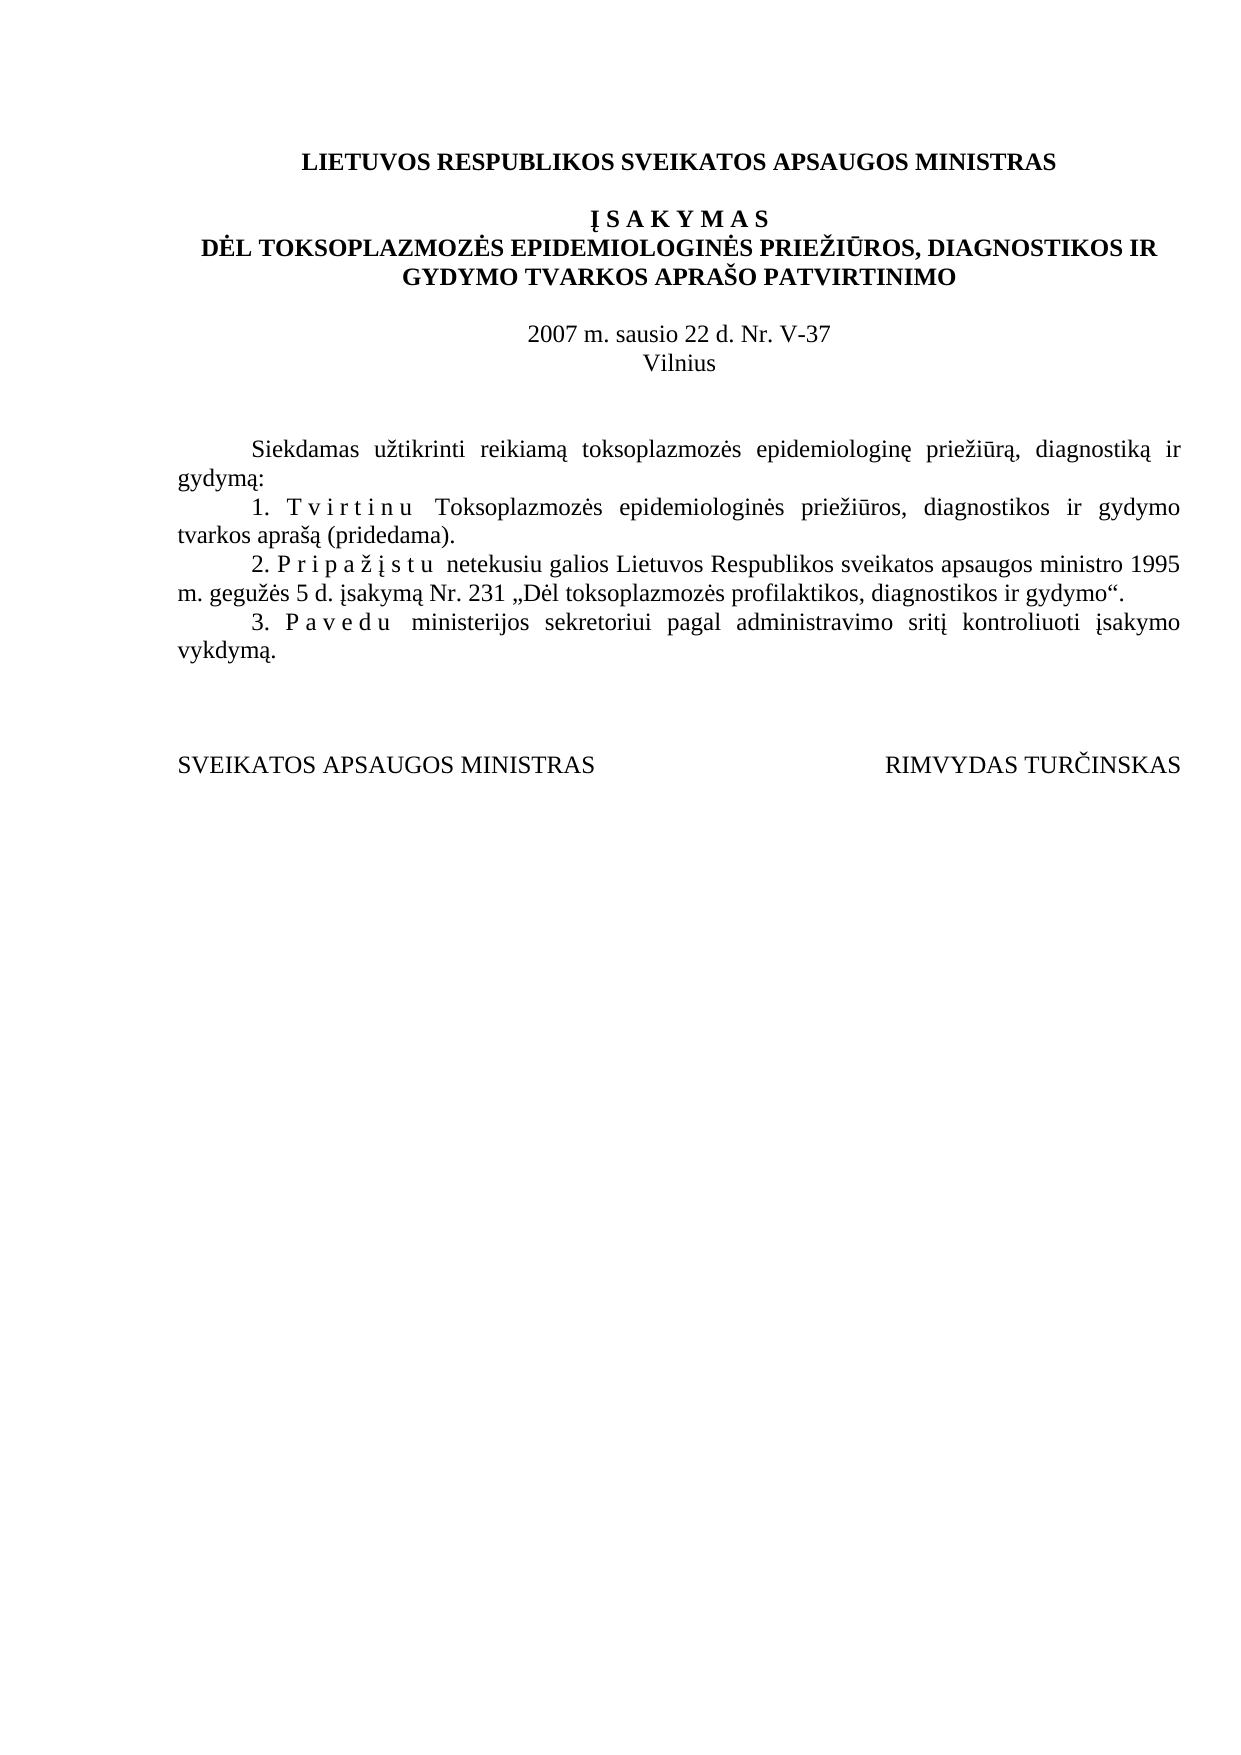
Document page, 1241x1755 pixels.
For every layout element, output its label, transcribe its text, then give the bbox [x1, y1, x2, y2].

text DĖL TOKSOPLAZMOZĖS EPIDEMIOLOGINĖS PRIEŽIŪROS, DIAGNOSTIKOS IR GYDYMO TVARKOS APRAŠO PATVIRTINIMO [177, 233, 1181, 291]
text 3. Pavedu ministerijos sekretoriui pagal administravimo sritį kontroliuoti įsakymo vykdymą. [177, 607, 1181, 664]
text 2. Pripažįstu netekusiu galios Lietuvos Respublikos sveikatos apsaugos ministro 1995 m. gegužės 5 d. įsakymą Nr. 231 „Dėl toksoplazmozės profilaktikos, diagnostikos ir gydymo“. [177, 549, 1181, 607]
text 1. Tvirtinu Toksoplazmozės epidemiologinės priežiūros, diagnostikos ir gydymo tvarkos aprašą (pridedama). [177, 492, 1181, 549]
text LIETUVOS RESPUBLIKOS SVEIKATOS APSAUGOS MINISTRAS [177, 147, 1181, 176]
text Siekdamas užtikrinti reikiamą toksoplazmozės epidemiologinę priežiūrą, diagnostiką ir gydymą: [177, 434, 1181, 492]
text Į S A K Y M A S [177, 204, 1181, 233]
text Vilnius [177, 348, 1181, 377]
text SVEIKATOS APSAUGOS MINISTRAS RIMVYDAS TURČINSKAS [177, 751, 1181, 779]
text 2007 m. sausio 22 d. Nr. V-37 [177, 319, 1181, 348]
